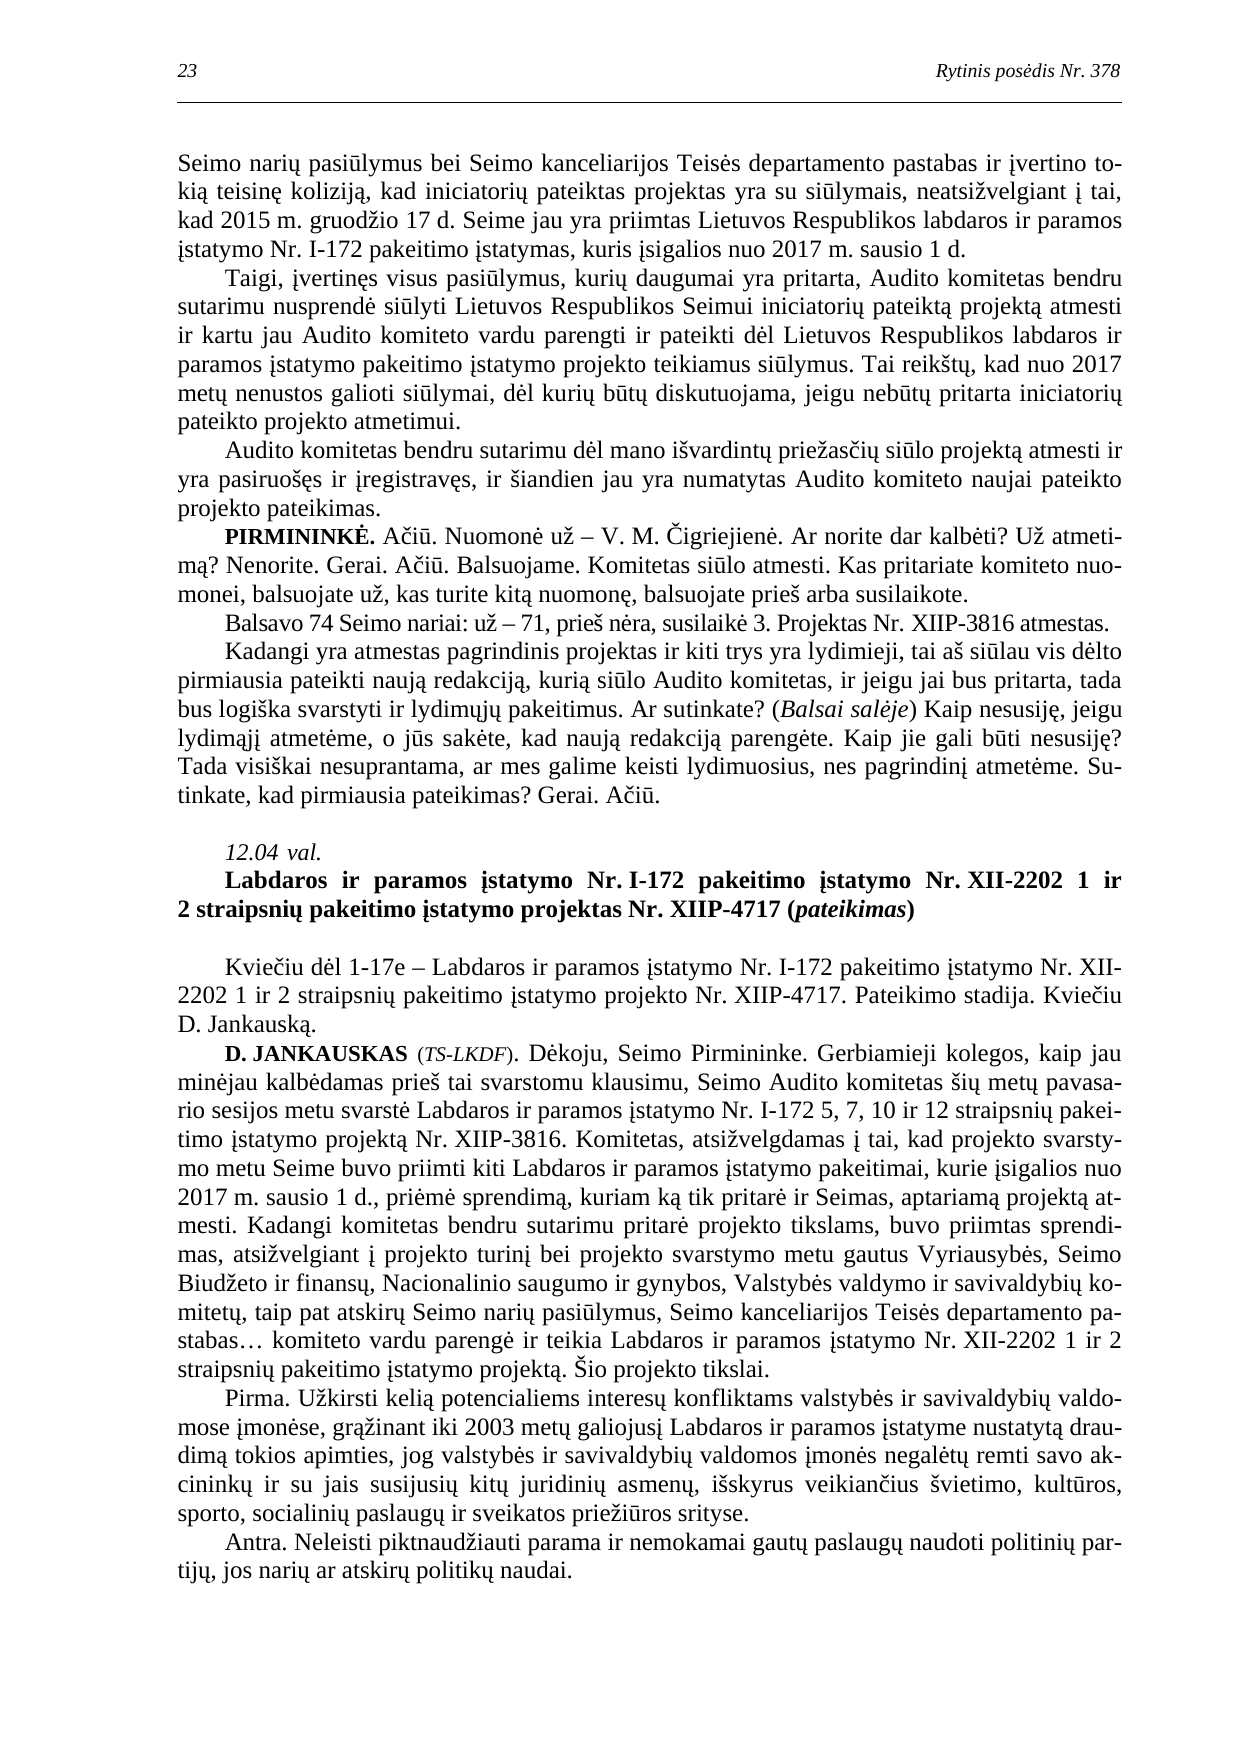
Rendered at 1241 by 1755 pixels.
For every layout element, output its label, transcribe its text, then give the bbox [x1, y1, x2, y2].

text Kvie­čiu dėl 1-17e – Lab­da­ros ir pa­ra­mos įsta­ty­mo Nr. I-172 pa­kei­ti­mo įsta­ty­mo Nr. XII-2202 1 ir 2 straips­nių pa­kei­ti­mo įsta­ty­mo pro­jek­to Nr. XIIP-4717. Pa­tei­ki­mo sta­di­ja. Kvie­čiu D. Jan­kaus­ką. [177, 952, 1122, 1038]
text D. JANKAUSKAS (TS-LKDF). Dė­ko­ju, Sei­mo Pir­mi­nin­ke. Ger­bia­mie­ji ko­le­gos, kaip jau mi­nė­jau kal­bė­da­mas prieš tai svars­to­mu klau­si­mu, Sei­mo Au­di­to ko­mi­te­tas šių me­tų pa­va­sa­rio se­si­jos me­tu svars­tė Lab­da­ros ir pa­ra­mos įsta­ty­mo Nr. I-172 5, 7, 10 ir 12 straips­nių pa­kei­ti­mo įsta­ty­mo pro­jek­tą Nr. XIIP-3816. Ko­mi­te­tas, at­si­žvelg­da­mas į tai, kad pro­jek­to svars­ty­mo me­tu Sei­me bu­vo pri­im­ti ki­ti Lab­da­ros ir pa­ra­mos įsta­ty­mo pa­kei­ti­mai, ku­rie įsi­ga­lios nuo 2017 m. sau­sio 1 d., pri­ėmė spren­di­mą, ku­riam ką tik pri­ta­rė ir Sei­mas, ap­ta­ria­mą pro­jek­tą at­mes­ti. Ka­dan­gi ko­mi­te­tas ben­dru su­ta­ri­mu pri­ta­rė pro­jek­to tiks­lams, bu­vo pri­im­tas spren­di­mas, at­si­žvel­giant į pro­jek­to tu­ri­nį bei pro­jek­to svars­ty­mo me­tu gau­tus Vy­riau­sy­bės, Sei­mo Biu­dže­to ir fi­nan­sų, Na­cio­na­li­nio sau­gu­mo ir gy­ny­bos, Vals­ty­bės val­dy­mo ir sa­vi­val­dy­bių ko­mi­te­tų, taip pat at­ski­rų Sei­mo na­rių pa­siū­ly­mus, Sei­mo kan­ce­lia­ri­jos Tei­sės de­par­ta­men­to pa­sta­bas… ko­mi­te­to var­du pa­ren­gė ir tei­kia Lab­da­ros ir pa­ra­mos įsta­ty­mo Nr. XII-2202 1 ir 2 strai­ps­nių pa­kei­ti­mo įsta­ty­mo pro­jek­tą. Šio pro­jek­to tiks­lai. [177, 1038, 1122, 1383]
text Tai­gi, įver­ti­nęs vi­sus pa­siū­ly­mus, ku­rių dau­gu­mai yra pri­tar­ta, Au­di­to ko­mi­te­tas ben­dru su­ta­ri­mu nu­spren­dė siū­ly­ti Lie­tu­vos Res­pub­li­kos Sei­mui ini­cia­to­rių pa­teik­tą pro­jek­tą at­mes­ti ir kar­tu jau Au­di­to ko­mi­te­to var­du pa­reng­ti ir pa­teik­ti dėl Lie­tu­vos Res­pub­li­kos lab­da­ros ir pa­ra­mos įsta­ty­mo pa­kei­ti­mo įsta­ty­mo pro­jek­to tei­kia­mus siū­ly­mus. Tai reikš­tų, kad nuo 2017 me­tų ne­nu­stos ga­lio­ti siū­ly­mai, dėl ku­rių bū­tų dis­ku­tuo­ja­ma, jei­gu ne­bū­tų pri­tar­ta ini­cia­to­rių pa­teik­to pro­jek­to at­me­ti­mui. [177, 263, 1122, 435]
text Lab­da­ros ir pa­ra­mos įsta­ty­mo Nr. I-172 pa­kei­ti­mo įsta­ty­mo Nr. XII-2202 1 ir 2 straips­nių pa­kei­ti­mo įsta­ty­mo pro­jek­tas Nr. XIIP-4717 (pa­tei­ki­mas) [177, 865, 1122, 923]
text An­tra. Ne­leis­ti pik­tnau­džiau­ti pa­ra­ma ir ne­mo­ka­mai gau­tų pa­slau­gų nau­do­ti po­li­ti­nių par­ti­jų, jos na­rių ar at­ski­rų po­li­ti­kų nau­dai. [177, 1527, 1122, 1584]
text 12.04 val. [224, 838, 1122, 865]
text PIRMININKĖ. Ačiū. Nuo­mo­nė už – V. M. Čig­rie­jie­nė. Ar no­ri­te dar kal­bė­ti? Už at­me­ti­mą? Ne­no­ri­te. Ge­rai. Ačiū. Bal­suo­ja­me. Ko­mi­te­tas siū­lo at­mes­ti. Kas pri­ta­ria­te ko­mi­te­to nuo­mo­nei, bal­suo­ja­te už, kas tu­ri­te ki­tą nuo­mo­nę, bal­suo­ja­te prieš ar­ba su­si­lai­ko­te. [177, 521, 1122, 608]
text Bal­sa­vo 74 Sei­mo na­riai: už – 71, prieš nė­ra, su­si­lai­kė 3. Pro­jek­tas Nr. XIIP-3816 at­mes­tas. [177, 608, 1122, 636]
text Sei­mo na­rių pa­siū­ly­mus bei Sei­mo kan­ce­lia­ri­jos Tei­sės de­par­ta­men­to pa­sta­bas ir įver­ti­no to­kią tei­si­nę ko­li­zi­ją, kad ini­cia­to­rių pa­teik­tas pro­jek­tas yra su siū­ly­mais, neat­si­žvel­giant į tai, kad 2015 m. gruo­džio 17 d. Sei­me jau yra pri­im­tas Lie­tu­vos Res­pub­li­kos lab­da­ros ir pa­ra­mos įsta­ty­mo Nr. I-172 pa­kei­ti­mo įsta­ty­mas, ku­ris įsi­ga­lios nuo 2017 m. sau­sio 1 d. [177, 148, 1122, 263]
text Pir­ma. Už­kirs­ti ke­lią po­ten­cia­liems in­te­re­sų kon­flik­tams vals­ty­bės ir sa­vi­val­dy­bių val­do­mo­se įmo­nė­se, grą­ži­nant iki 2003 me­tų ga­lio­ju­sį Lab­da­ros ir pa­ra­mos įsta­ty­me nu­sta­ty­tą drau­di­mą to­kios ap­im­ties, jog vals­ty­bės ir sa­vi­val­dy­bių val­do­mos įmo­nės ne­ga­lė­tų rem­ti sa­vo ak­ci­nin­kų ir su jais su­si­ju­sių ki­tų ju­ri­di­nių as­me­nų, iš­sky­rus vei­kian­čius švie­ti­mo, kul­tū­ros, spor­to, so­cia­li­nių pa­slau­gų ir svei­ka­tos prie­žiū­ros sri­ty­se. [177, 1383, 1122, 1527]
text Au­di­to ko­mi­te­tas ben­dru su­ta­ri­mu dėl ma­no iš­var­din­tų prie­žas­čių siū­lo pro­jek­tą at­mes­ti ir yra pa­si­ruo­šęs ir įre­gist­ra­vęs, ir šian­dien jau yra nu­ma­ty­tas Au­di­to ko­mi­te­to nau­jai pa­teik­to pro­jek­to pa­tei­ki­mas. [177, 435, 1122, 521]
text Ka­dan­gi yra at­mes­tas pa­grin­di­nis pro­jek­tas ir ki­ti trys yra ly­di­mie­ji, tai aš siū­lau vis dėl­to pir­miau­sia pa­teik­ti nau­ją re­dak­ci­ją, ku­rią siū­lo Au­di­to ko­mi­te­tas, ir jei­gu jai bus pri­tar­ta, ta­da bus lo­giš­ka svars­ty­ti ir ly­di­mų­jų pa­kei­ti­mus. Ar su­tin­ka­te? (Bal­sai sa­lė­je) Kaip ne­su­si­ję, jei­gu ly­di­mą­jį at­me­tė­me, o jūs sa­kė­te, kad nau­ją re­dak­ci­ją pa­ren­gė­te. Kaip jie ga­li bū­ti ne­su­si­ję? Ta­da vi­siš­kai ne­su­pran­ta­ma, ar mes ga­li­me keis­ti ly­di­muo­sius, nes pa­grin­di­nį at­me­tė­me. Su­tin­ka­te, kad pir­miau­sia pa­tei­ki­mas? Ge­rai. Ačiū. [177, 636, 1122, 809]
